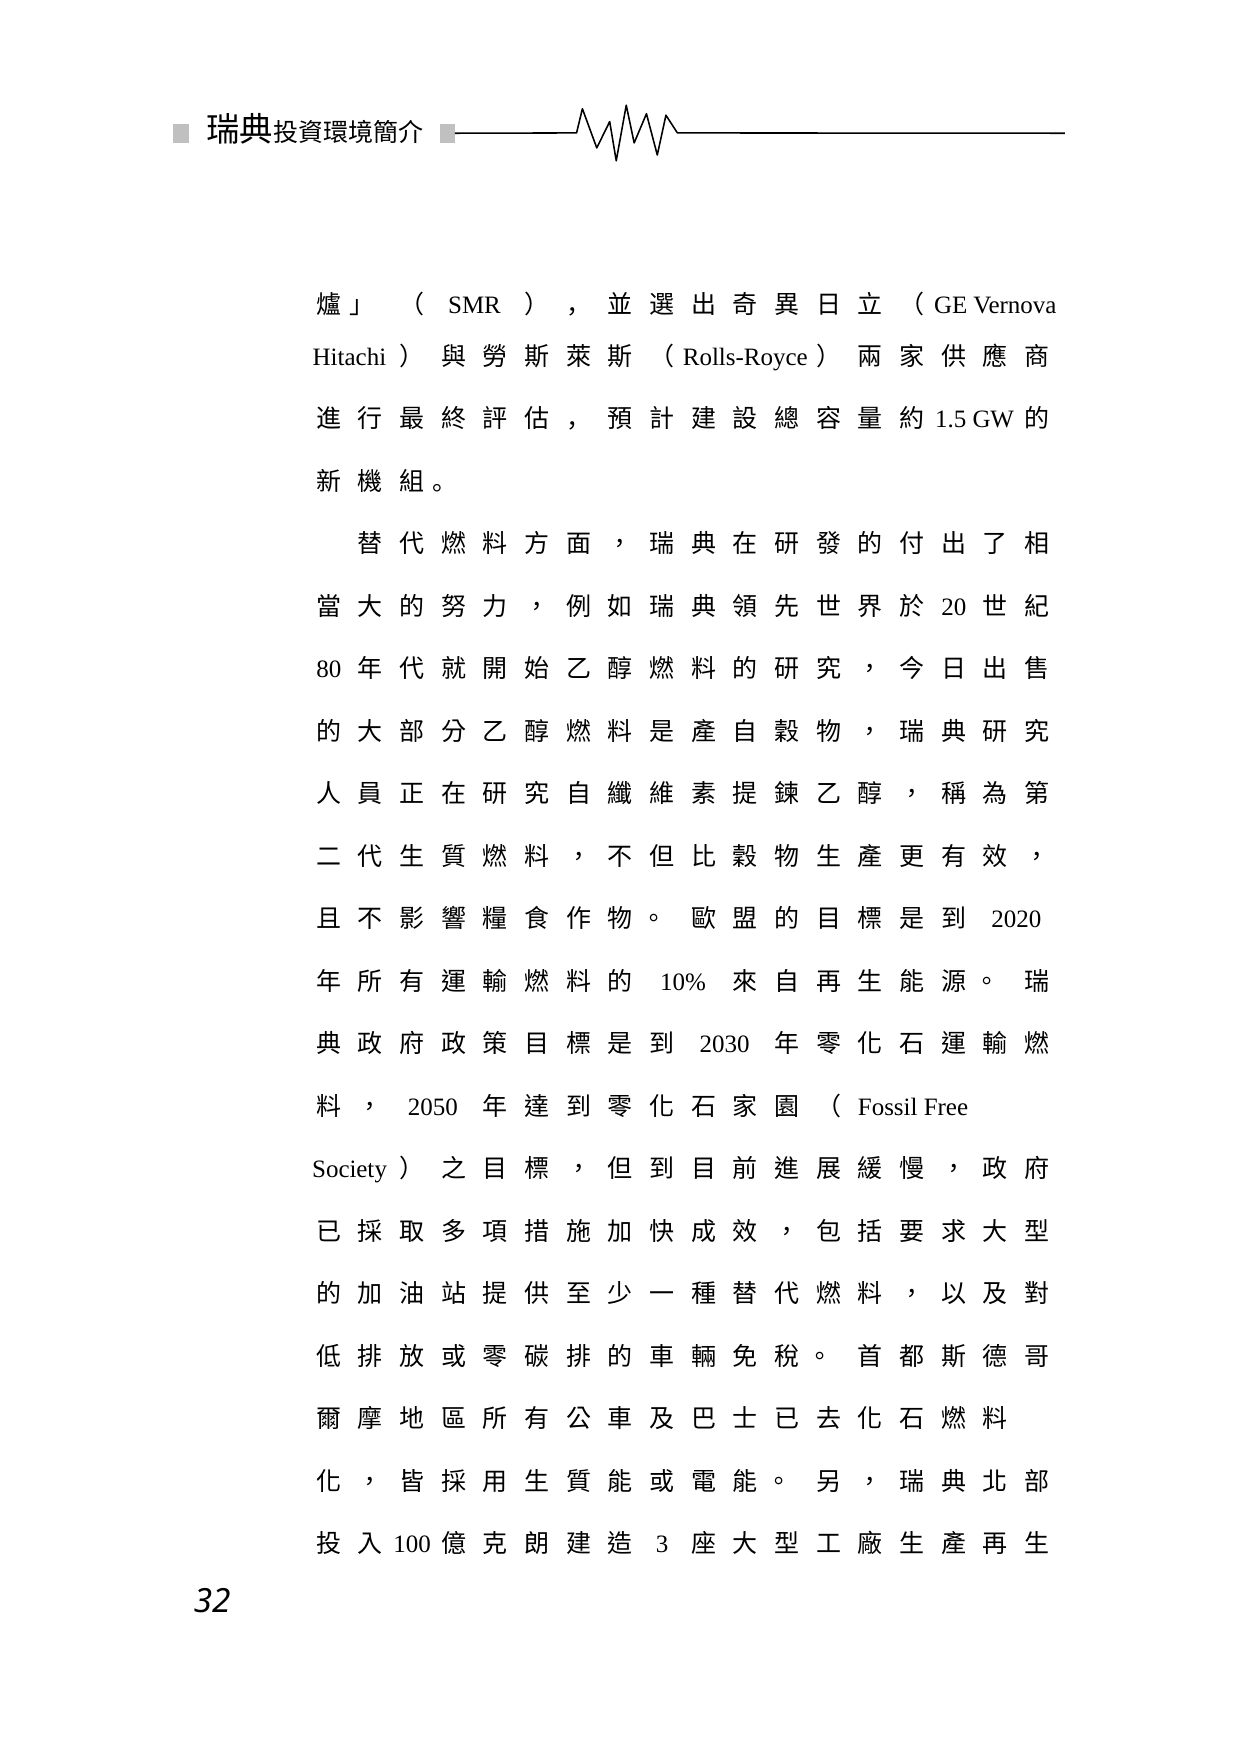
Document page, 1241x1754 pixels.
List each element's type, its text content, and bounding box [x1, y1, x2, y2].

text 爐」（SMR），並選出奇異日立（GE Vernova Hitachi）與勞斯萊斯（Rolls-Royce）兩家供應商進行最終評估，預計建設總容量約1.5 GW的新機組。 [281, 250, 1058, 500]
text 替代燃料方面，瑞典在研發的付出了相當大的努力，例如瑞典領先世界於20世紀80年代就開始乙醇燃料的研究，今日出售的大部分乙醇燃料是產自穀物，瑞典研究人員正在研究自纖維素提鍊乙醇，稱為第二代生質燃料，不但比穀物生產更有效，且不影響糧食作物。歐盟的目標是到2020年所有運輸燃料的10%來自再生能源。瑞典政府政策目標是到2030年零化石運輸燃料，2050年達到零化石家園（Fossil Free Society）之目標，但到目前進展緩慢，政府已採取多項措施加快成效，包括要求大型的加油站提供至少一種替代燃料，以及對低排放或零碳排的車輛免稅。首都斯德哥爾摩地區所有公車及巴士已去化石燃料化，皆採用生質能或電能。另，瑞典北部投入100億克朗建造3座大型工廠生產再生 [281, 500, 1058, 1563]
